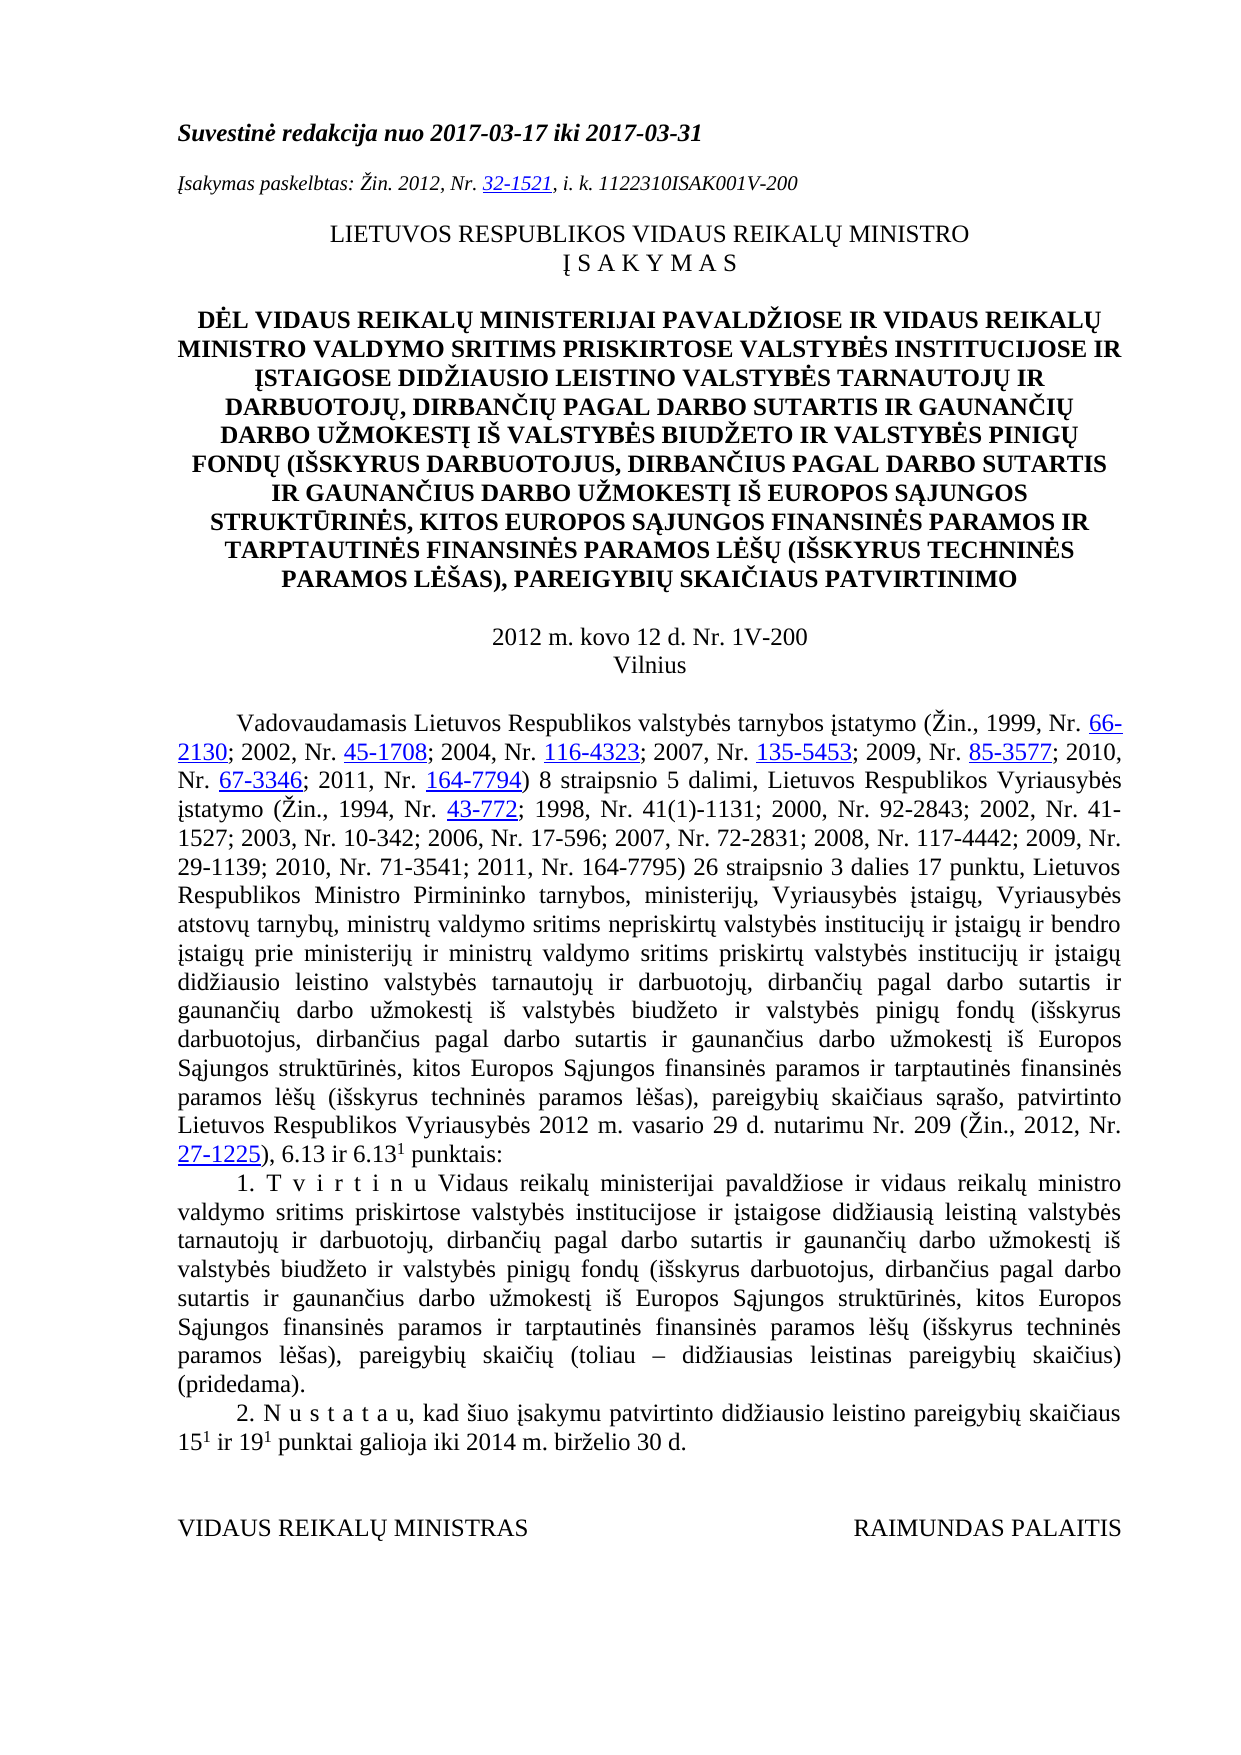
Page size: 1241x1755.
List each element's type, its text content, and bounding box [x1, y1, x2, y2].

text 2012 m. kovo 12 d. Nr. 1V-200 [177, 622, 1122, 650]
text LIETUVOS RESPUBLIKOS VIDAUS REIKALŲ MINISTRO [177, 219, 1122, 248]
text 1. T v i r t i n u Vidaus reikalų ministerijai pavaldžiose ir vidaus reikalų ministro valdymo sritims priskirtose valstybės institucijose ir įstaigose didžiausią leistiną valstybės tarnautojų ir darbuotojų, dirbančių pagal darbo sutartis ir gaunančių darbo užmokestį iš valstybės biudžeto ir valstybės pinigų fondų (išskyrus darbuotojus, dirbančius pagal darbo sutartis ir gaunančius darbo užmokestį iš Europos Sąjungos struktūrinės, kitos Europos Sąjungos finansinės paramos ir tarptautinės finansinės paramos lėšų (išskyrus techninės paramos lėšas), pareigybių skaičių (toliau – didžiausias leistinas pareigybių skaičius) (pridedama). [177, 1168, 1122, 1398]
text į s a k y m a s [177, 248, 1122, 277]
text Vidaus reikalų ministras Raimundas Palaitis [177, 1513, 1122, 1542]
text DĖL VIDAUS REIKALŲ MINISTERIJAI PAVALDŽIOSE IR VIDAUS REIKALŲ MINISTRO VALDYMO SRITIMS PRISKIRTOSE VALSTYBĖS INSTITUCIJOSE IR ĮSTAIGOSE DIDŽIAUSIO LEISTINO VALSTYBĖS TARNAUTOJŲ IR DARBUOTOJŲ, DIRBANČIŲ PAGAL DARBO SUTARTIS IR GAUNANČIŲ DARBO UŽMOKESTĮ IŠ VALSTYBĖS BIUDŽETO IR VALSTYBĖS PINIGŲ FONDŲ (IŠSKYRUS DARBUOTOJUS, DIRBANČIUS PAGAL DARBO SUTARTIS IR GAUNANČIUS DARBO UŽMOKESTĮ IŠ EUROPOS SĄJUNGOS STRUKTŪRINĖS, KITOS EUROPOS SĄJUNGOS FINANSINĖS PARAMOS IR TARPTAUTINĖS FINANSINĖS PARAMOS LĖŠŲ (IŠSKYRUS TECHNINĖS PARAMOS LĖŠAS), PAREIGYBIŲ SKAIČIAUS PATVIRTINIMO [177, 305, 1122, 593]
text Vadovaudamasis Lietuvos Respublikos valstybės tarnybos įstatymo (Žin., 1999, Nr. 66-2130; 2002, Nr. 45-1708; 2004, Nr. 116-4323; 2007, Nr. 135-5453; 2009, Nr. 85-3577; 2010, Nr. 67-3346; 2011, Nr. 164-7794) 8 straipsnio 5 dalimi, Lietuvos Respublikos Vyriausybės įstatymo (Žin., 1994, Nr. 43-772; 1998, Nr. 41(1)-1131; 2000, Nr. 92-2843; 2002, Nr. 41-1527; 2003, Nr. 10-342; 2006, Nr. 17-596; 2007, Nr. 72-2831; 2008, Nr. 117-4442; 2009, Nr. 29-1139; 2010, Nr. 71-3541; 2011, Nr. 164-7795) 26 straipsnio 3 dalies 17 punktu, Lietuvos Respublikos Ministro Pirmininko tarnybos, ministerijų, Vyriausybės įstaigų, Vyriausybės atstovų tarnybų, ministrų valdymo sritims nepriskirtų valstybės institucijų ir įstaigų ir bendro įstaigų prie ministerijų ir ministrų valdymo sritims priskirtų valstybės institucijų ir įstaigų didžiausio leistino valstybės tarnautojų ir darbuotojų, dirbančių pagal darbo sutartis ir gaunančių darbo užmokestį iš valstybės biudžeto ir valstybės pinigų fondų (išskyrus darbuotojus, dirbančius pagal darbo sutartis ir gaunančius darbo užmokestį iš Europos Sąjungos struktūrinės, kitos Europos Sąjungos finansinės paramos ir tarptautinės finansinės paramos lėšų (išskyrus techninės paramos lėšas), pareigybių skaičiaus sąrašo, patvirtinto Lietuvos Respublikos Vyriausybės 2012 m. vasario 29 d. nutarimu Nr. 209 (Žin., 2012, Nr. 27-1225), 6.13 ir 6.131 punktais: [177, 708, 1122, 1168]
text Vilnius [177, 650, 1122, 679]
text Suvestinė redakcija nuo 2017-03-17 iki 2017-03-31 [177, 118, 1122, 147]
text 2. N u s t a t a u, kad šiuo įsakymu patvirtinto didžiausio leistino pareigybių skaičiaus 151 ir 191 punktai galioja iki 2014 m. birželio 30 d. [177, 1398, 1122, 1455]
text Įsakymas paskelbtas: Žin. 2012, Nr. 32-1521, i. k. 1122310ISAK001V-200 [177, 171, 1122, 195]
